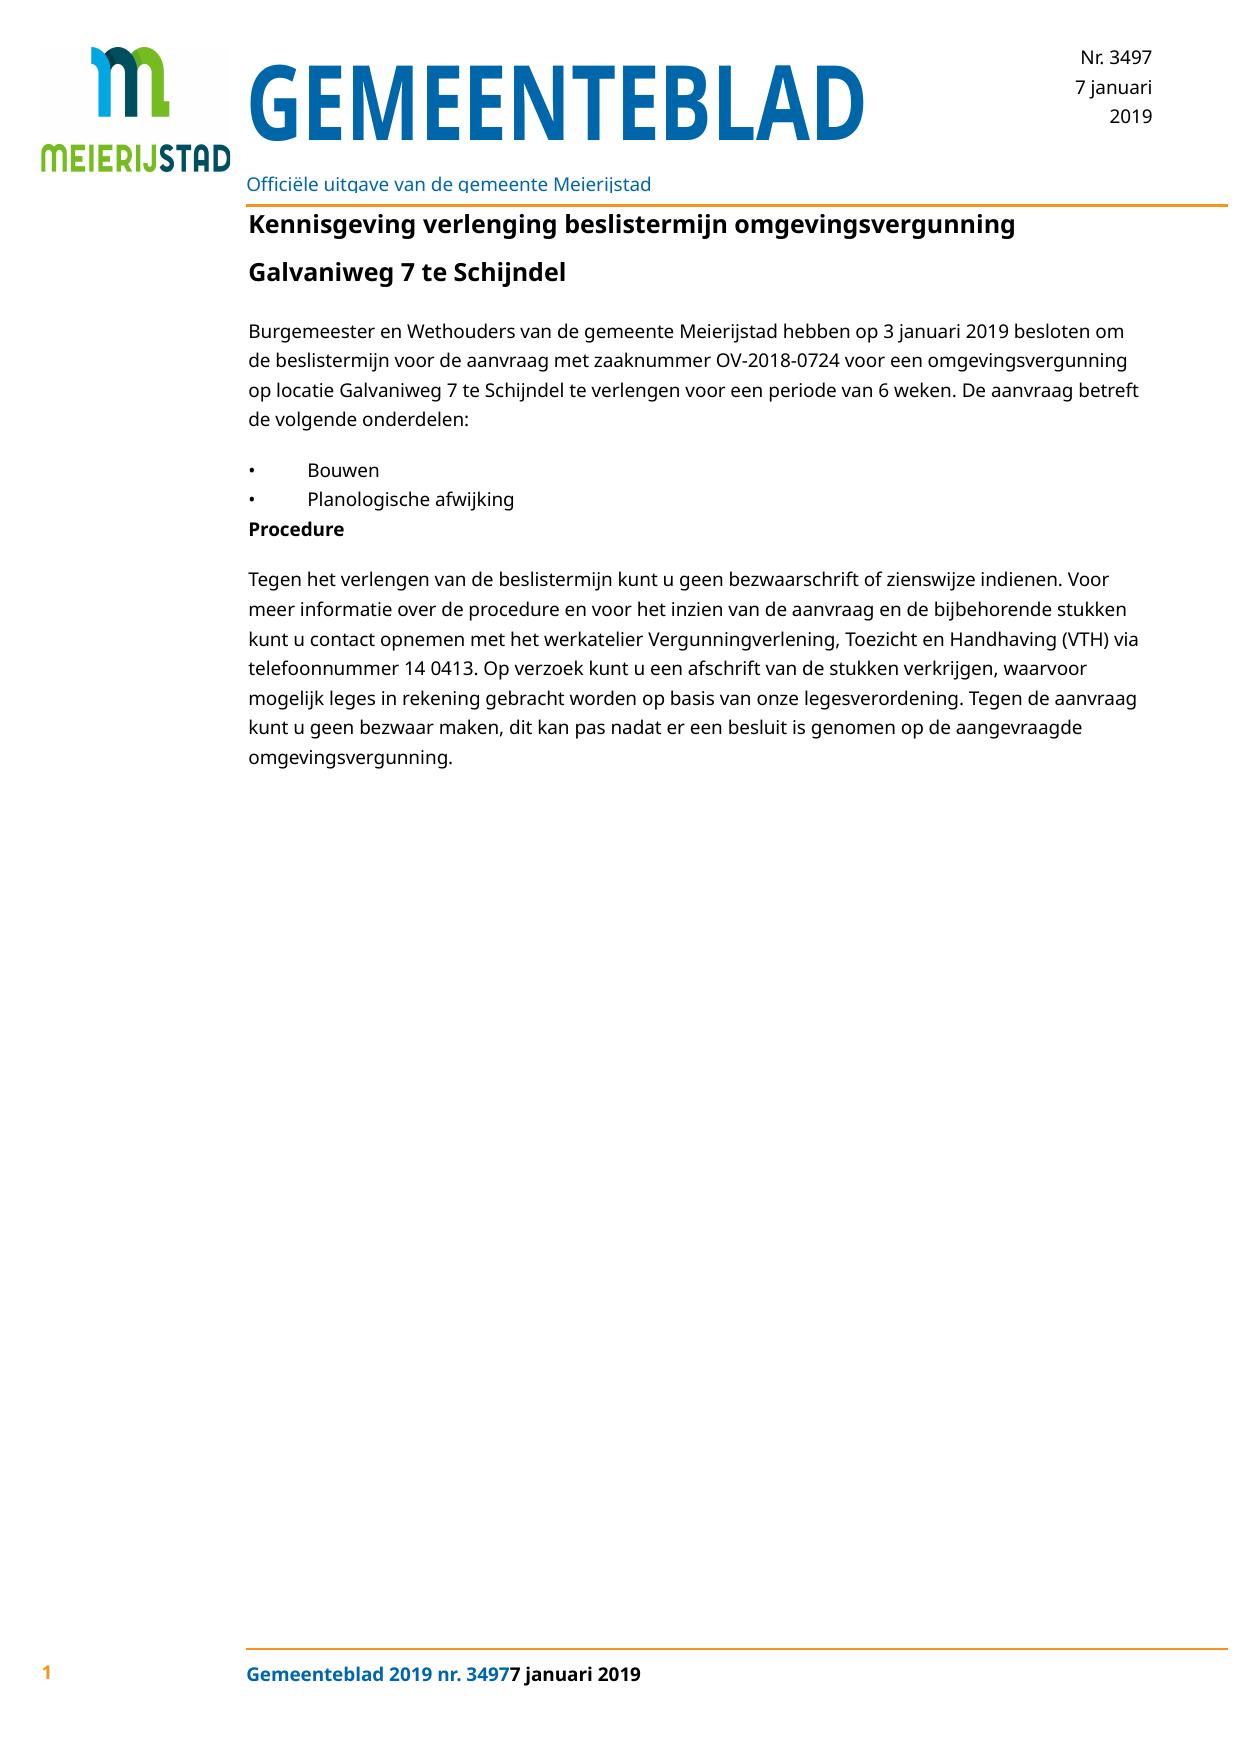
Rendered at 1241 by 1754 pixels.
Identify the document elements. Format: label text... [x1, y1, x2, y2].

text Tegen het verlengen van de beslistermijn kunt u geen bezwaarschrift of zienswijze indienen. Voor meer informatie over de procedure en voor het inzien van de aanvraag en de bijbehorende stukken kunt u contact opnemen met het werkatelier Vergunningverlening, Toezicht en Handhaving (VTH) via telefoonnummer 14 0413. Op verzoek kunt u een afschrift van de stukken verkrijgen, waarvoor mogelijk leges in rekening gebracht worden op basis van onze legesverordening. Tegen de aanvraag kunt u geen bezwaar maken, dit kan pas nadat er een besluit is genomen op de aangevraagde omgevingsvergunning. [248, 567, 1152, 770]
text Burgemeester en Wethouders van de gemeente Meierijstad hebben op 3 januari 2019 besloten om de beslistermijn voor de aanvraag met zaaknummer OV-2018-0724 voor een omgevingsvergunning op locatie Galvaniweg 7 te Schijndel te verlengen voor een periode van 6 weken. De aanvraag betreft de volgende onderdelen: [248, 318, 1152, 432]
picture [41, 47, 231, 172]
list Bouwen [248, 457, 1152, 483]
text Procedure [248, 516, 1152, 542]
text Kennisgeving verlenging beslistermijn omgevingsvergunning Galvaniweg 7 te Schijndel [248, 207, 1152, 288]
list Planologische afwijking [248, 487, 1152, 512]
